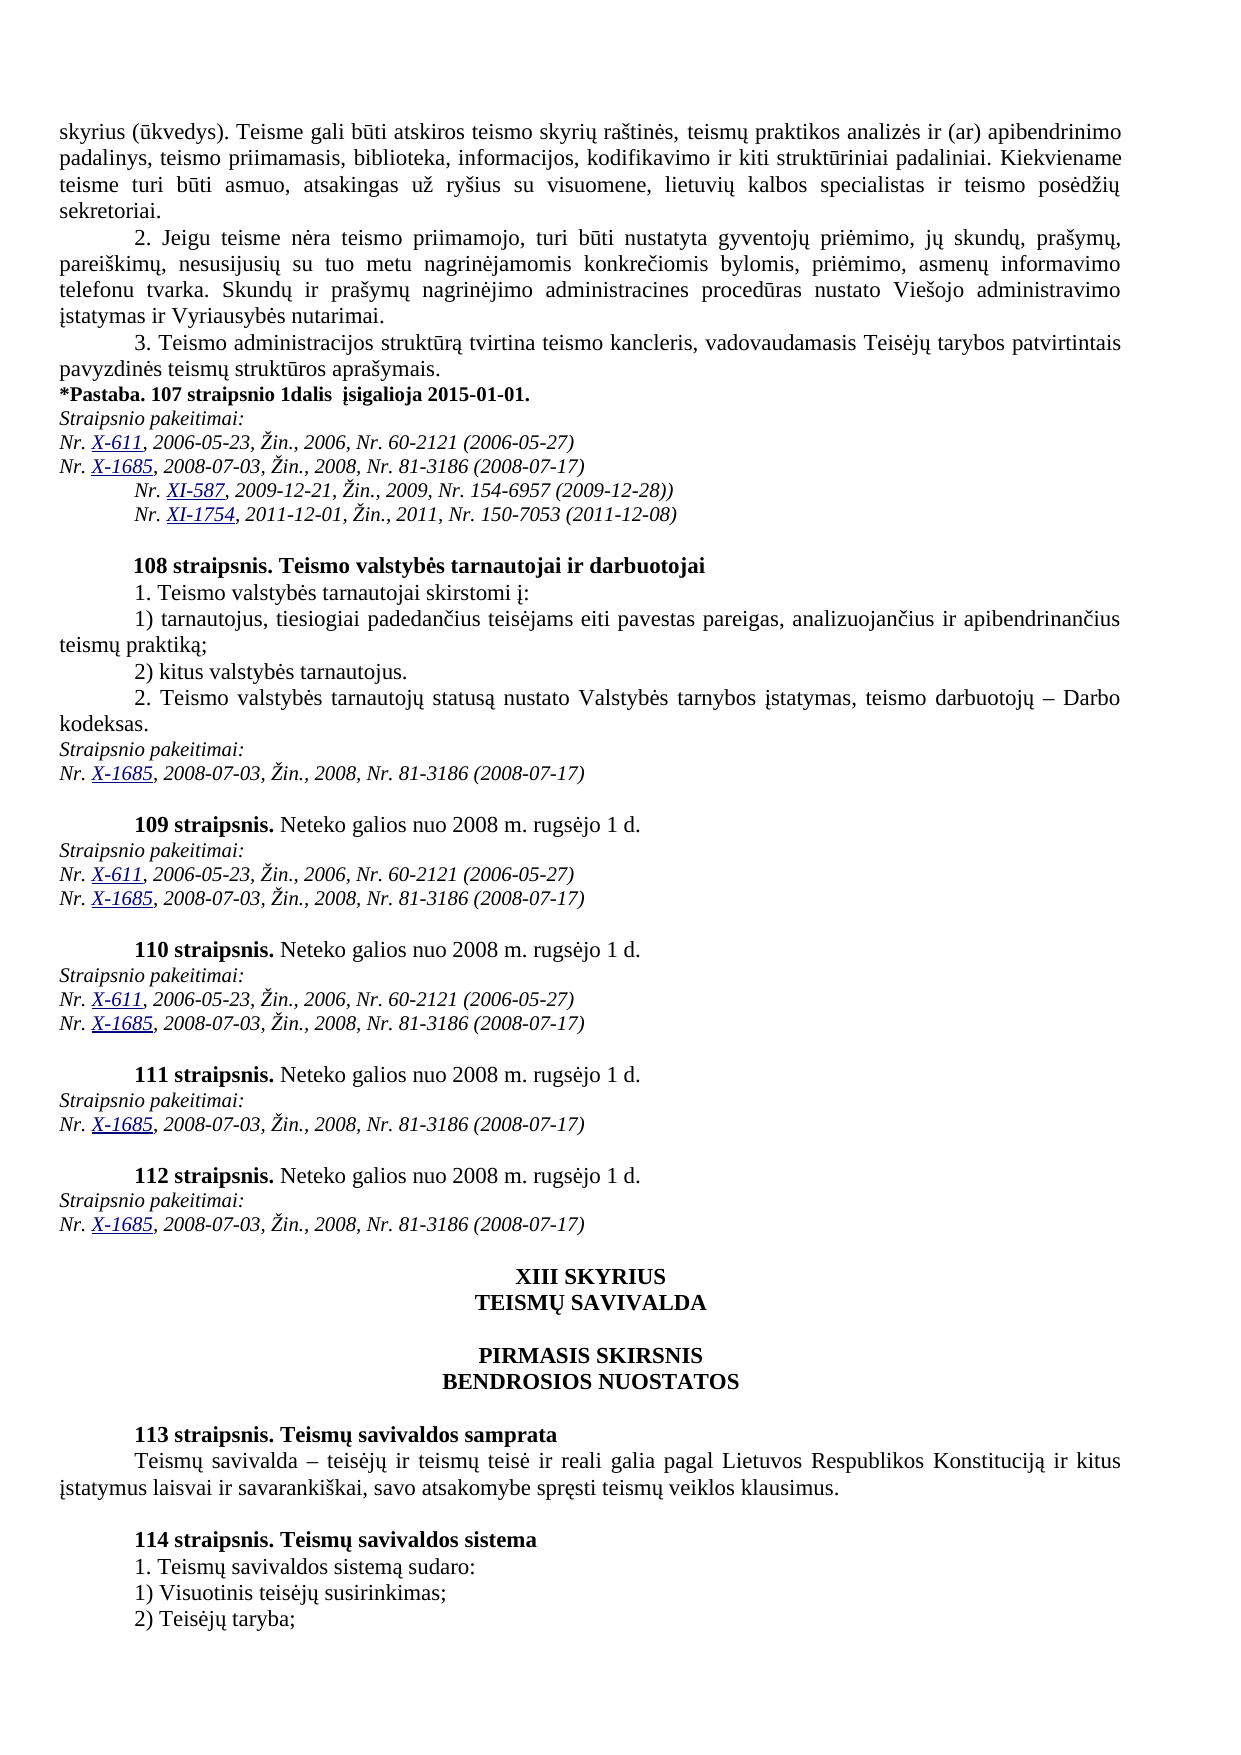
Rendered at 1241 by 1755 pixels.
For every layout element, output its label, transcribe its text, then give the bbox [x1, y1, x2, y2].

text 2. Jeigu teisme nėra teismo priimamojo, turi būti nustatyta gyventojų priėmimo, jų skundų, prašymų, pareiškimų, nesusijusių su tuo metu nagrinėjamomis konkrečiomis bylomis, priėmimo, asmenų informavimo telefonu tvarka. Skundų ir prašymų nagrinėjimo administracines procedūras nustato Viešojo administravimo įstatymas ir Vyriausybės nutarimai. [59, 223, 1122, 329]
text 2) kitus valstybės tarnautojus. [59, 658, 1122, 684]
text *Pastaba. 107 straipsnio 1dalis įsigalioja 2015-01-01. [59, 382, 1122, 406]
text Nr. XI-587, 2009-12-21, Žin., 2009, Nr. 154-6957 (2009-12-28)) [134, 478, 1122, 502]
text Nr. X-1685, 2008-07-03, Žin., 2008, Nr. 81-3186 (2008-07-17) [59, 454, 1122, 478]
text Straipsnio pakeitimai: [59, 737, 1122, 761]
text Nr. X-1685, 2008-07-03, Žin., 2008, Nr. 81-3186 (2008-07-17) [59, 1112, 1122, 1136]
text 2) Teisėjų taryba; [59, 1605, 1122, 1632]
text Nr. X-611, 2006-05-23, Žin., 2006, Nr. 60-2121 (2006-05-27) [59, 430, 1122, 454]
text BENDROSIOS NUOSTATOS [59, 1368, 1122, 1394]
text 113 straipsnis. Teismų savivaldos samprata [59, 1421, 1122, 1447]
text Nr. X-1685, 2008-07-03, Žin., 2008, Nr. 81-3186 (2008-07-17) [59, 1011, 1122, 1035]
text Nr. XI-1754, 2011-12-01, Žin., 2011, Nr. 150-7053 (2011-12-08) [134, 502, 1122, 526]
text Nr. X-1685, 2008-07-03, Žin., 2008, Nr. 81-3186 (2008-07-17) [59, 1212, 1122, 1236]
text Straipsnio pakeitimai: [59, 1087, 1122, 1112]
text 1. Teismų savivaldos sistemą sudaro: [59, 1553, 1122, 1579]
text 112 straipsnis. Neteko galios nuo 2008 m. rugsėjo 1 d. [59, 1162, 1122, 1188]
text Straipsnio pakeitimai: [59, 838, 1122, 862]
text Nr. X-1685, 2008-07-03, Žin., 2008, Nr. 81-3186 (2008-07-17) [59, 761, 1122, 785]
text Straipsnio pakeitimai: [59, 963, 1122, 987]
text 1) tarnautojus, tiesiogiai padedančius teisėjams eiti pavestas pareigas, analizuojančius ir apibendrinančius teismų praktiką; [59, 605, 1122, 658]
text XIII SKYRIUS [59, 1263, 1122, 1289]
text 3. Teismo administracijos struktūrą tvirtina teismo kancleris, vadovaudamasis Teisėjų tarybos patvirtintais pavyzdinės teismų struktūros aprašymais. [59, 329, 1122, 382]
text PIRMASIS SKIRSNIS [59, 1342, 1122, 1368]
text Straipsnio pakeitimai: [59, 1188, 1122, 1212]
text 110 straipsnis. Neteko galios nuo 2008 m. rugsėjo 1 d. [59, 936, 1122, 963]
text 109 straipsnis. Neteko galios nuo 2008 m. rugsėjo 1 d. [59, 811, 1122, 838]
text 111 straipsnis. Neteko galios nuo 2008 m. rugsėjo 1 d. [59, 1061, 1122, 1087]
text Nr. X-611, 2006-05-23, Žin., 2006, Nr. 60-2121 (2006-05-27) [59, 987, 1122, 1011]
text Teismų savivalda – teisėjų ir teismų teisė ir reali galia pagal Lietuvos Respublikos Konstituciją ir kitus įstatymus laisvai ir savarankiškai, savo atsakomybe spręsti teismų veiklos klausimus. [59, 1447, 1122, 1500]
text TEISMŲ SAVIVALDA [59, 1289, 1122, 1316]
text 108 straipsnis. Teismo valstybės tarnautojai ir darbuotojai [133, 552, 1122, 579]
text Nr. X-611, 2006-05-23, Žin., 2006, Nr. 60-2121 (2006-05-27) [59, 862, 1122, 886]
text 114 straipsnis. Teismų savivaldos sistema [59, 1526, 1122, 1553]
text 1. Teismo valstybės tarnautojai skirstomi į: [59, 579, 1122, 605]
text 2. Teismo valstybės tarnautojų statusą nustato Valstybės tarnybos įstatymas, teismo darbuotojų – Darbo kodeksas. [59, 684, 1122, 737]
text Straipsnio pakeitimai: [59, 406, 1122, 430]
text Nr. X-1685, 2008-07-03, Žin., 2008, Nr. 81-3186 (2008-07-17) [59, 886, 1122, 910]
text skyrius (ūkvedys). Teisme gali būti atskiros teismo skyrių raštinės, teismų praktikos analizės ir (ar) apibendrinimo padalinys, teismo priimamasis, biblioteka, informacijos, kodifikavimo ir kiti struktūriniai padaliniai. Kiekviename teisme turi būti asmuo, atsakingas už ryšius su visuomene, lietuvių kalbos specialistas ir teismo posėdžių sekretoriai. [59, 118, 1122, 223]
text 1) Visuotinis teisėjų susirinkimas; [59, 1579, 1122, 1605]
